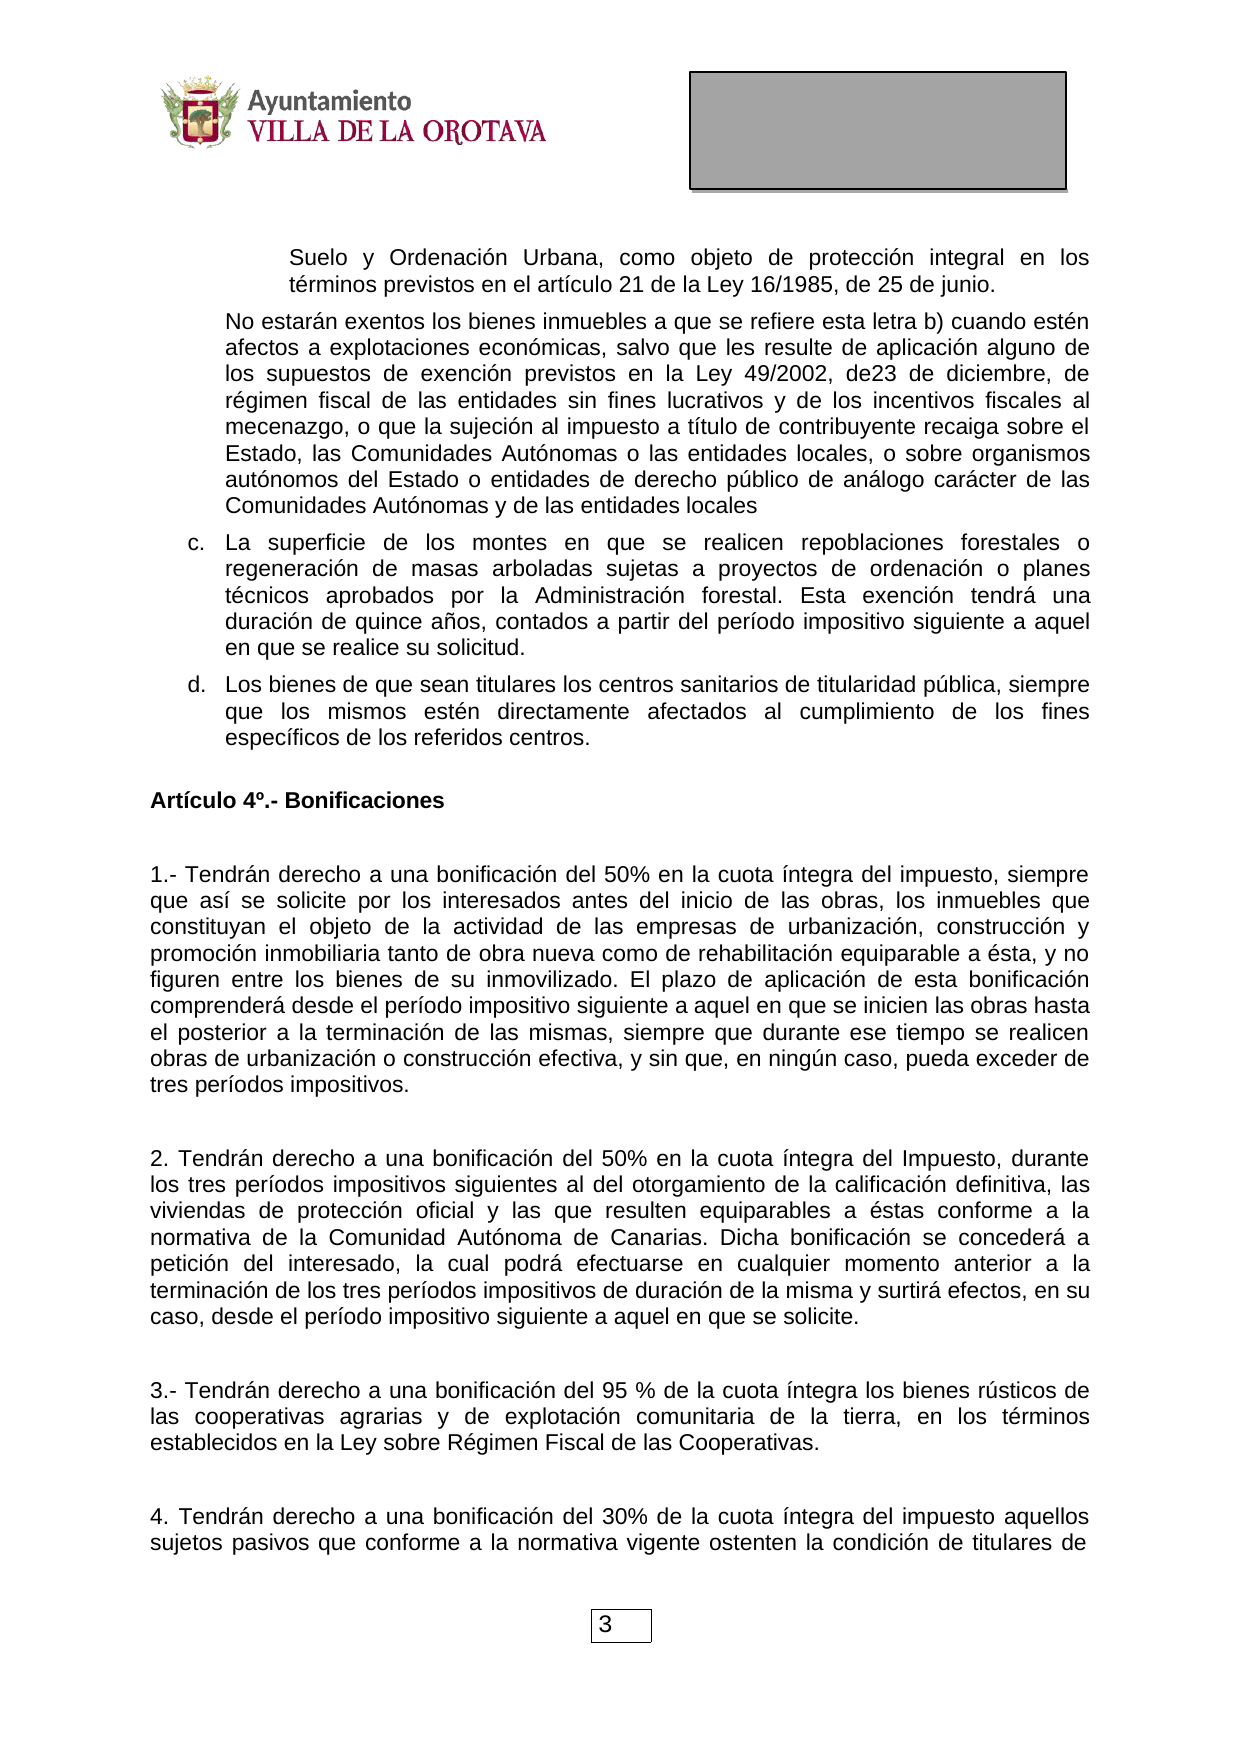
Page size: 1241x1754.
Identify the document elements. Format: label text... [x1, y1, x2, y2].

list Los bienes de que sean titulares los centros sanitarios de titularidad pública, siempre que los mismos estén directamente afectados al cumplimiento de los fines específicos de los referidos centros. [187, 671, 1091, 750]
text Suelo y Ordenación Urbana, como objeto de protección integral en los términos previstos en el artículo 21 de la Ley 16/1985, de 25 de junio. [289, 244, 1090, 297]
text 3.- Tendrán derecho a una bonificación del 95 % de la cuota íntegra los bienes rústicos de las cooperativas agrarias y de explotación comunitaria de la tierra, en los términos establecidos en la Ley sobre Régimen Fiscal de las Cooperativas. [150, 1377, 1091, 1456]
list La superficie de los montes en que se realicen repoblaciones forestales o regeneración de masas arboladas sujetas a proyectos de ordenación o planes técnicos aprobados por la Administración forestal. Esta exención tendrá una duración de quince años, contados a partir del período impositivo siguiente a aquel en que se realice su solicitud. [187, 529, 1091, 661]
text 1.- Tendrán derecho a una bonificación del 50% en la cuota íntegra del impuesto, siempre que así se solicite por los interesados antes del inicio de las obras, los inmuebles que constituyan el objeto de la actividad de las empresas de urbanización, construcción y promoción inmobiliaria tanto de obra nueva como de rehabilitación equiparable a ésta, y no figuren entre los bienes de su inmovilizado. El plazo de aplicación de esta bonificación comprenderá desde el período impositivo siguiente a aquel en que se inicien las obras hasta el posterior a la terminación de las mismas, siempre que durante ese tiempo se realicen obras de urbanización o construcción efectiva, y sin que, en ningún caso, pueda exceder de tres períodos impositivos. [150, 861, 1091, 1098]
text No estarán exentos los bienes inmuebles a que se refiere esta letra b) cuando estén afectos a explotaciones económicas, salvo que les resulte de aplicación alguno de los supuestos de exención previstos en la Ley 49/2002, de23 de diciembre, de régimen fiscal de las entidades sin fines lucrativos y de los incentivos fiscales al mecenazgo, o que la sujeción al impuesto a título de contribuyente recaiga sobre el Estado, las Comunidades Autónomas o las entidades locales, o sobre organismos autónomos del Estado o entidades de derecho público de análogo carácter de las Comunidades Autónomas y de las entidades locales [225, 308, 1091, 518]
text 2. Tendrán derecho a una bonificación del 50% en la cuota íntegra del Impuesto, durante los tres períodos impositivos siguientes al del otorgamiento de la calificación definitiva, las viviendas de protección oficial y las que resulten equiparables a éstas conforme a la normativa de la Comunidad Autónoma de Canarias. Dicha bonificación se concederá a petición del interesado, la cual podrá efectuarse en cualquier momento anterior a la terminación de los tres períodos impositivos de duración de la misma y surtirá efectos, en su caso, desde el período impositivo siguiente a aquel en que se solicite. [150, 1145, 1091, 1329]
list Tendrán derecho a una bonificación del 30% de la cuota íntegra del impuesto aquellos sujetos pasivos que conforme a la normativa vigente ostenten la condición de titulares de [150, 1503, 1091, 1556]
subtitle Artículo 4º.- Bonificaciones [150, 787, 1103, 813]
picture [160, 75, 547, 149]
